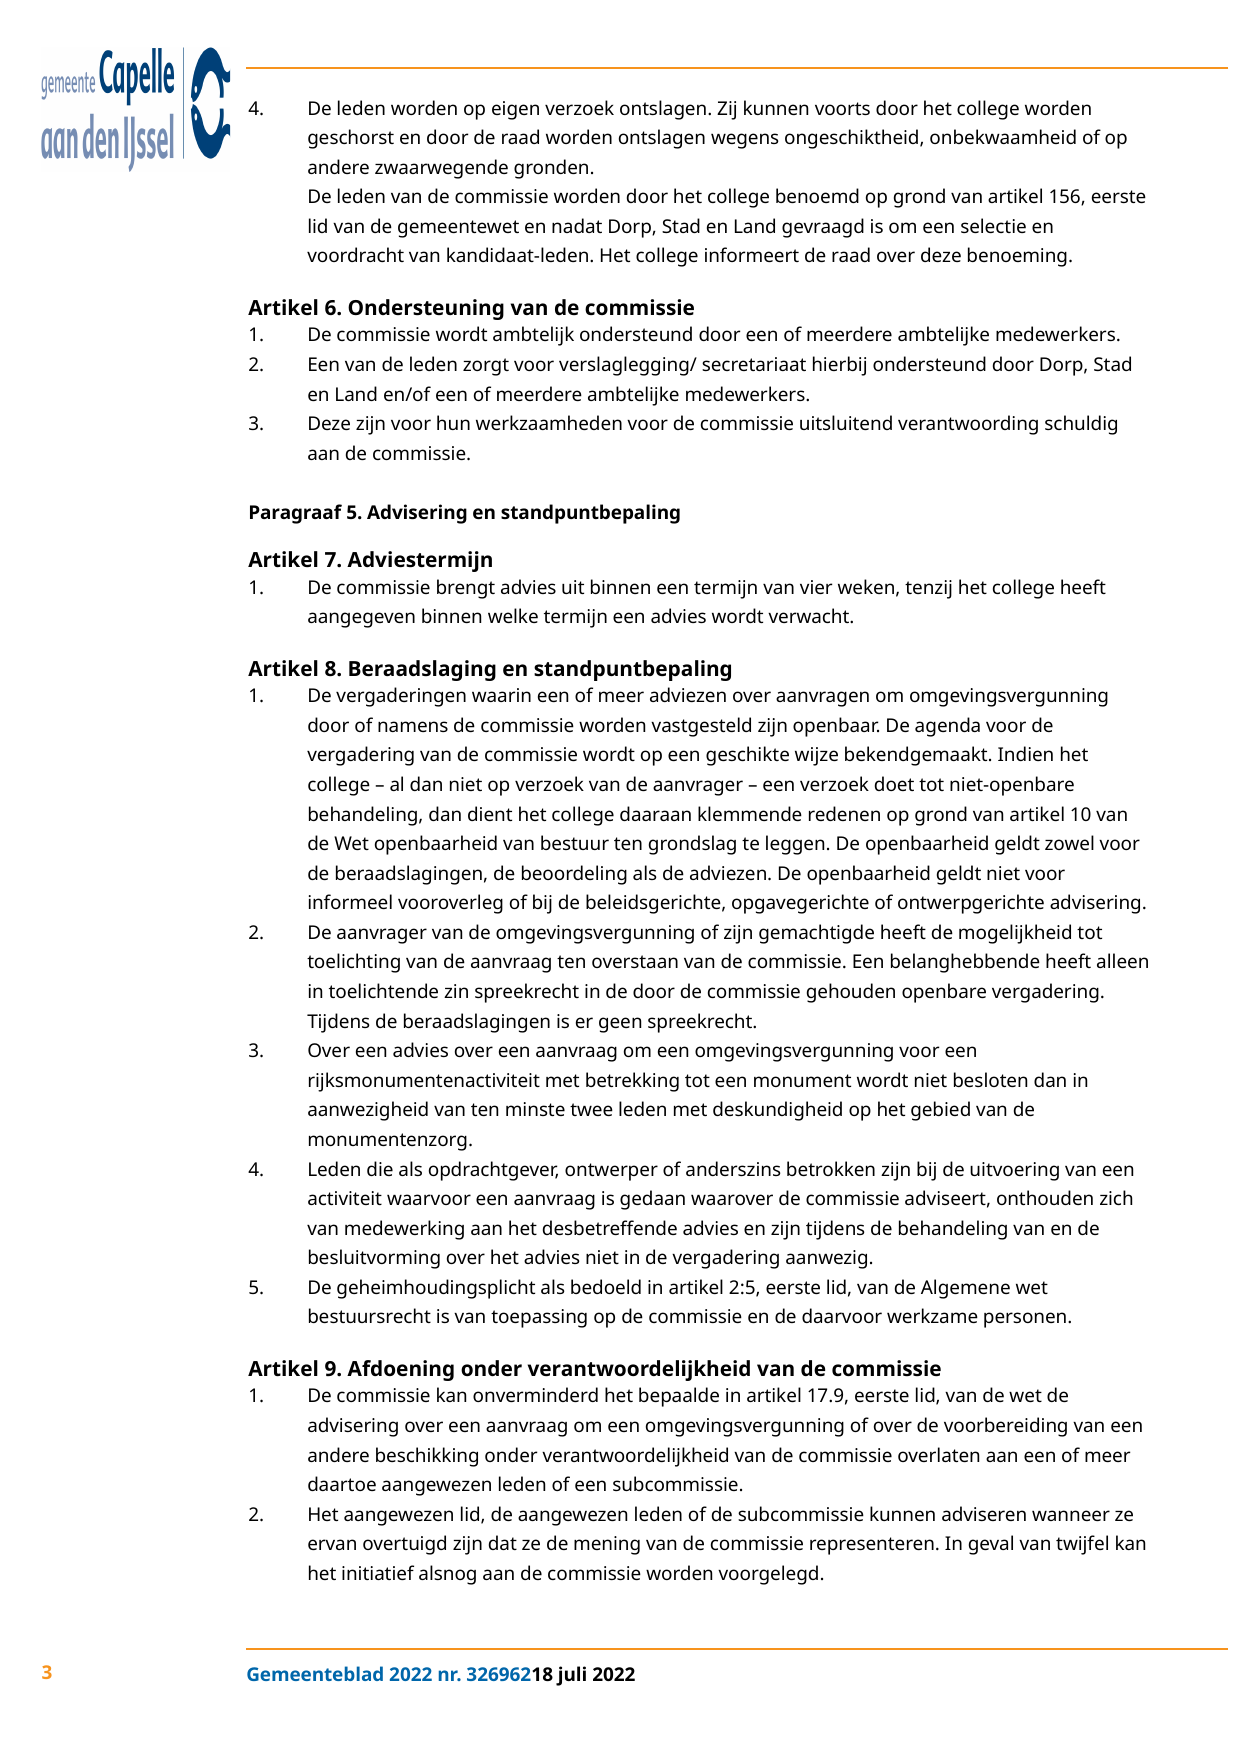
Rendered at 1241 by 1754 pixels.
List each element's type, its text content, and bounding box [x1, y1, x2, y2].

list De aanvrager van de omgevingsvergunning of zijn gemachtigde heeft de mogelijkheid tot toelichting van de aanvraag ten overstaan van de commissie. Een belanghebbende heeft alleen in toelichtende zin spreekrecht in de door de commissie gehouden openbare vergadering. Tijdens de beraadslagingen is er geen spreekrecht. [248, 919, 1152, 1034]
text Artikel 9. Afdoening onder verantwoordelijkheid van de commissie [248, 1354, 1152, 1383]
list De leden van de commissie worden door het college benoemd op grond van artikel 156, eerste lid van de gemeentewet en nadat Dorp, Stad en Land gevraagd is om een selectie en voordracht van kandidaat-leden. Het college informeert de raad over deze benoeming. [248, 183, 1152, 268]
list Een van de leden zorgt voor verslaglegging/ secretariaat hierbij ondersteund door Dorp, Stad en Land en/of een of meerdere ambtelijke medewerkers. [248, 351, 1152, 406]
list De geheimhoudingsplicht als bedoeld in artikel 2:5, eerste lid, van de Algemene wet bestuursrecht is van toepassing op de commissie en de daarvoor werkzame personen. [248, 1274, 1152, 1329]
text Paragraaf 5. Advisering en standpuntbepaling [248, 499, 1152, 525]
list Het aangewezen lid, de aangewezen leden of de subcommissie kunnen adviseren wanneer ze ervan overtuigd zijn dat ze de mening van de commissie representeren. In geval van twijfel kan het initiatief alsnog aan de commissie worden voorgelegd. [248, 1501, 1152, 1586]
list De leden worden op eigen verzoek ontslagen. Zij kunnen voorts door het college worden geschorst en door de raad worden ontslagen wegens ongeschiktheid, onbekwaamheid of op andere zwaarwegende gronden. [248, 95, 1152, 180]
list De vergaderingen waarin een of meer adviezen over aanvragen om omgevingsvergunning door of namens de commissie worden vastgesteld zijn openbaar. De agenda voor de vergadering van de commissie wordt op een geschikte wijze bekendgemaakt. Indien het college – al dan niet op verzoek van de aanvrager – een verzoek doet tot niet-openbare behandeling, dan dient het college daaraan klemmende redenen op grond van artikel 10 van de Wet openbaarheid van bestuur ten grondslag te leggen. De openbaarheid geldt zowel voor de beraadslagingen, de beoordeling als de adviezen. De openbaarheid geldt niet voor informeel vooroverleg of bij de beleidsgerichte, opgavegerichte of ontwerpgerichte advisering. [248, 682, 1152, 915]
list De commissie wordt ambtelijk ondersteund door een of meerdere ambtelijke medewerkers. [248, 322, 1152, 347]
text Artikel 8. Beraadslaging en standpuntbepaling [248, 654, 1152, 682]
list De commissie brengt advies uit binnen een termijn van vier weken, tenzij het college heeft aangegeven binnen welke termijn een advies wordt verwacht. [248, 574, 1152, 629]
picture [41, 47, 231, 172]
list De commissie kan onverminderd het bepaalde in artikel 17.9, eerste lid, van de wet de advisering over een aanvraag om een omgevingsvergunning of over de voorbereiding van een andere beschikking onder verantwoordelijkheid van de commissie overlaten aan een of meer daartoe aangewezen leden of een subcommissie. [248, 1383, 1152, 1497]
list Over een advies over een aanvraag om een omgevingsvergunning voor een rijksmonumentenactiviteit met betrekking tot een monument wordt niet besloten dan in aanwezigheid van ten minste twee leden met deskundigheid op het gebied van de monumentenzorg. [248, 1037, 1152, 1152]
list Deze zijn voor hun werkzaamheden voor de commissie uitsluitend verantwoording schuldig aan de commissie. [248, 410, 1152, 466]
text Artikel 6. Ondersteuning van de commissie [248, 293, 1152, 322]
list Leden die als opdrachtgever, ontwerper of anderszins betrokken zijn bij de uitvoering van een activiteit waarvoor een aanvraag is gedaan waarover de commissie adviseert, onthouden zich van medewerking aan het desbetreffende advies en zijn tijdens de behandeling van en de besluitvorming over het advies niet in de vergadering aanwezig. [248, 1156, 1152, 1270]
text Artikel 7. Adviestermijn [248, 546, 1152, 574]
